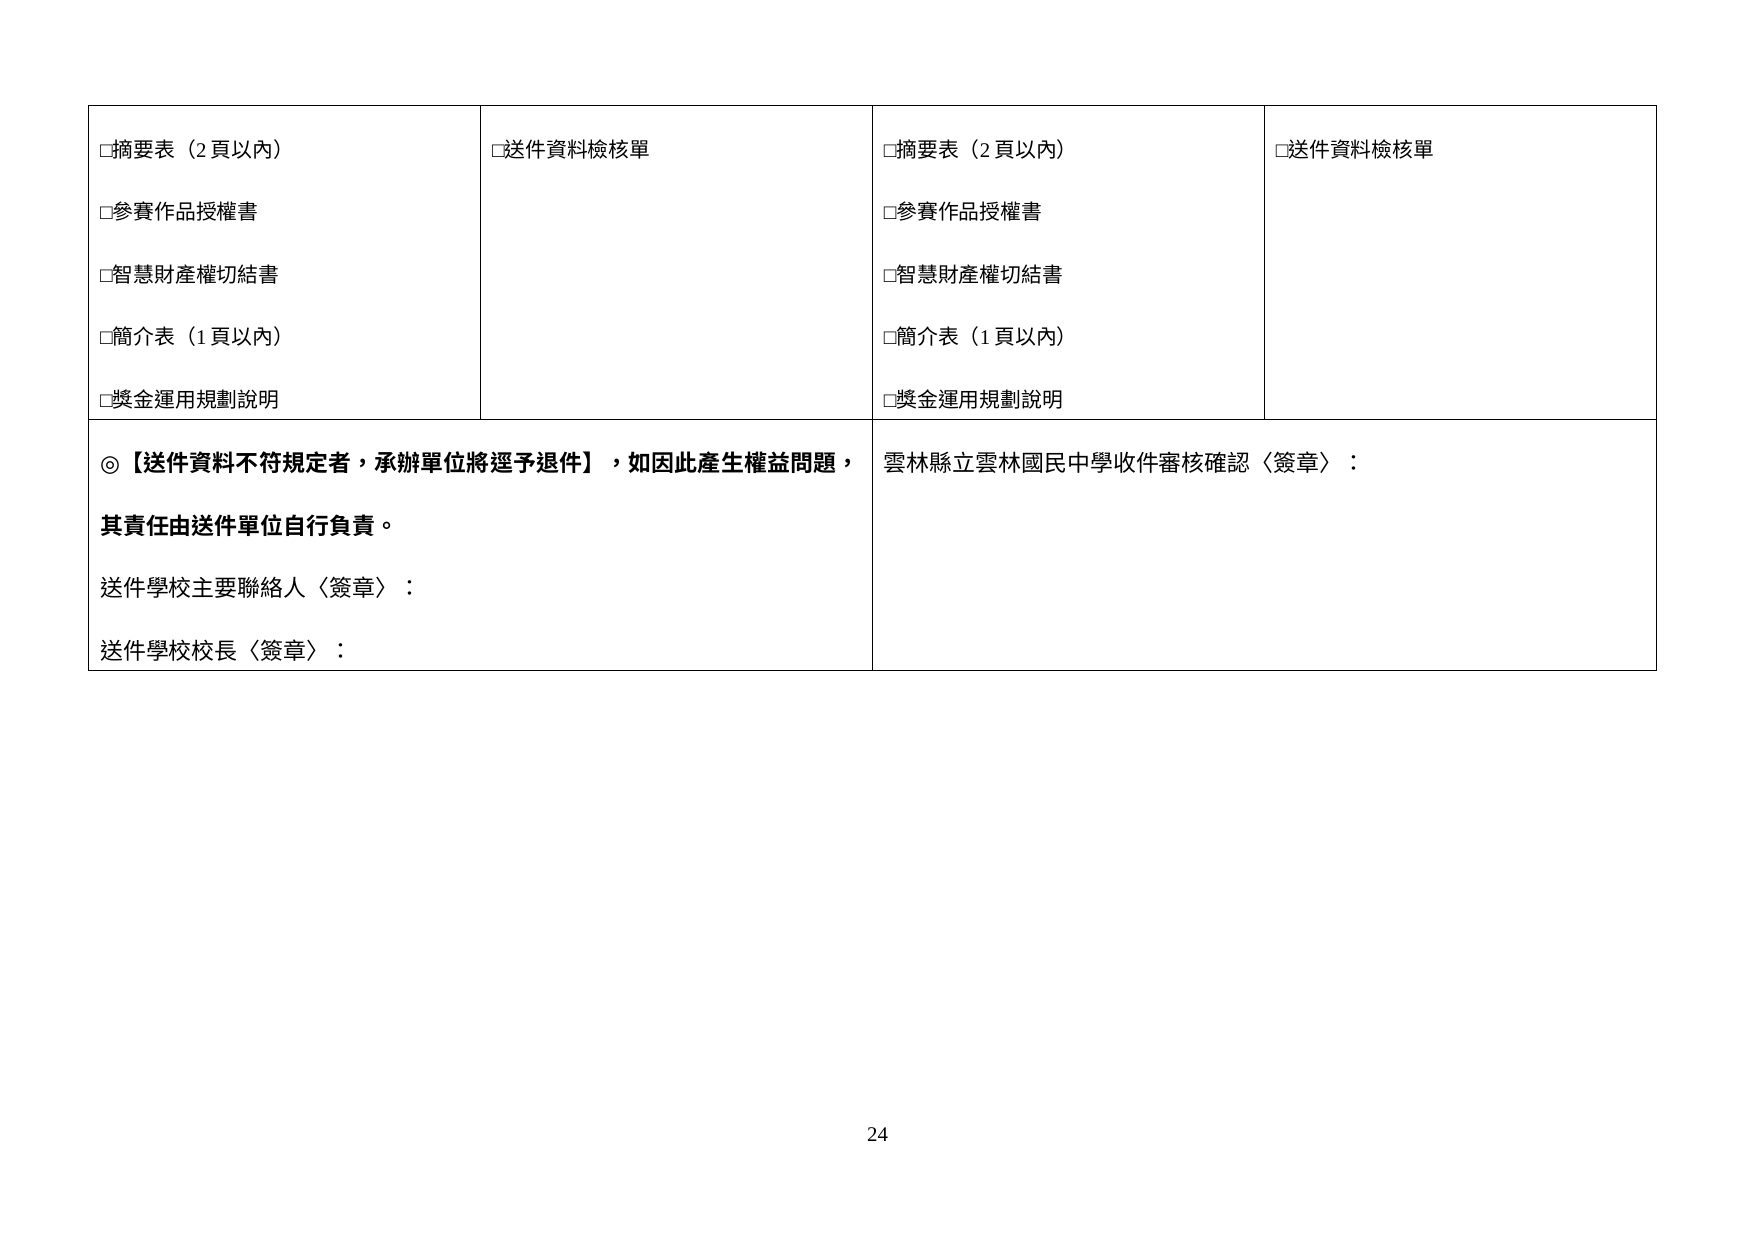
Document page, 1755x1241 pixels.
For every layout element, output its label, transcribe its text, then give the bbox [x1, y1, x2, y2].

table_cell ◎【送件資料不符規定者，承辦單位將逕予退件】，如因此產生權益問題，其責任由送件單位自行負責。 送件學校主要聯絡人〈簽章〉： 送件學校校長〈簽章〉： [89, 420, 872, 670]
table_cell □送件資料檢核單 [481, 106, 872, 419]
table_cell □摘要表（2頁以內） □參賽作品授權書 □智慧財產權切結書 □簡介表（1頁以內） □獎金運用規劃說明 [89, 106, 480, 419]
table_cell 雲林縣立雲林國民中學收件審核確認〈簽章〉： [873, 420, 1656, 670]
table_cell □送件資料檢核單 [1265, 106, 1656, 419]
table_cell □摘要表（2頁以內） □參賽作品授權書 □智慧財產權切結書 □簡介表（1頁以內） □獎金運用規劃說明 [873, 106, 1264, 419]
